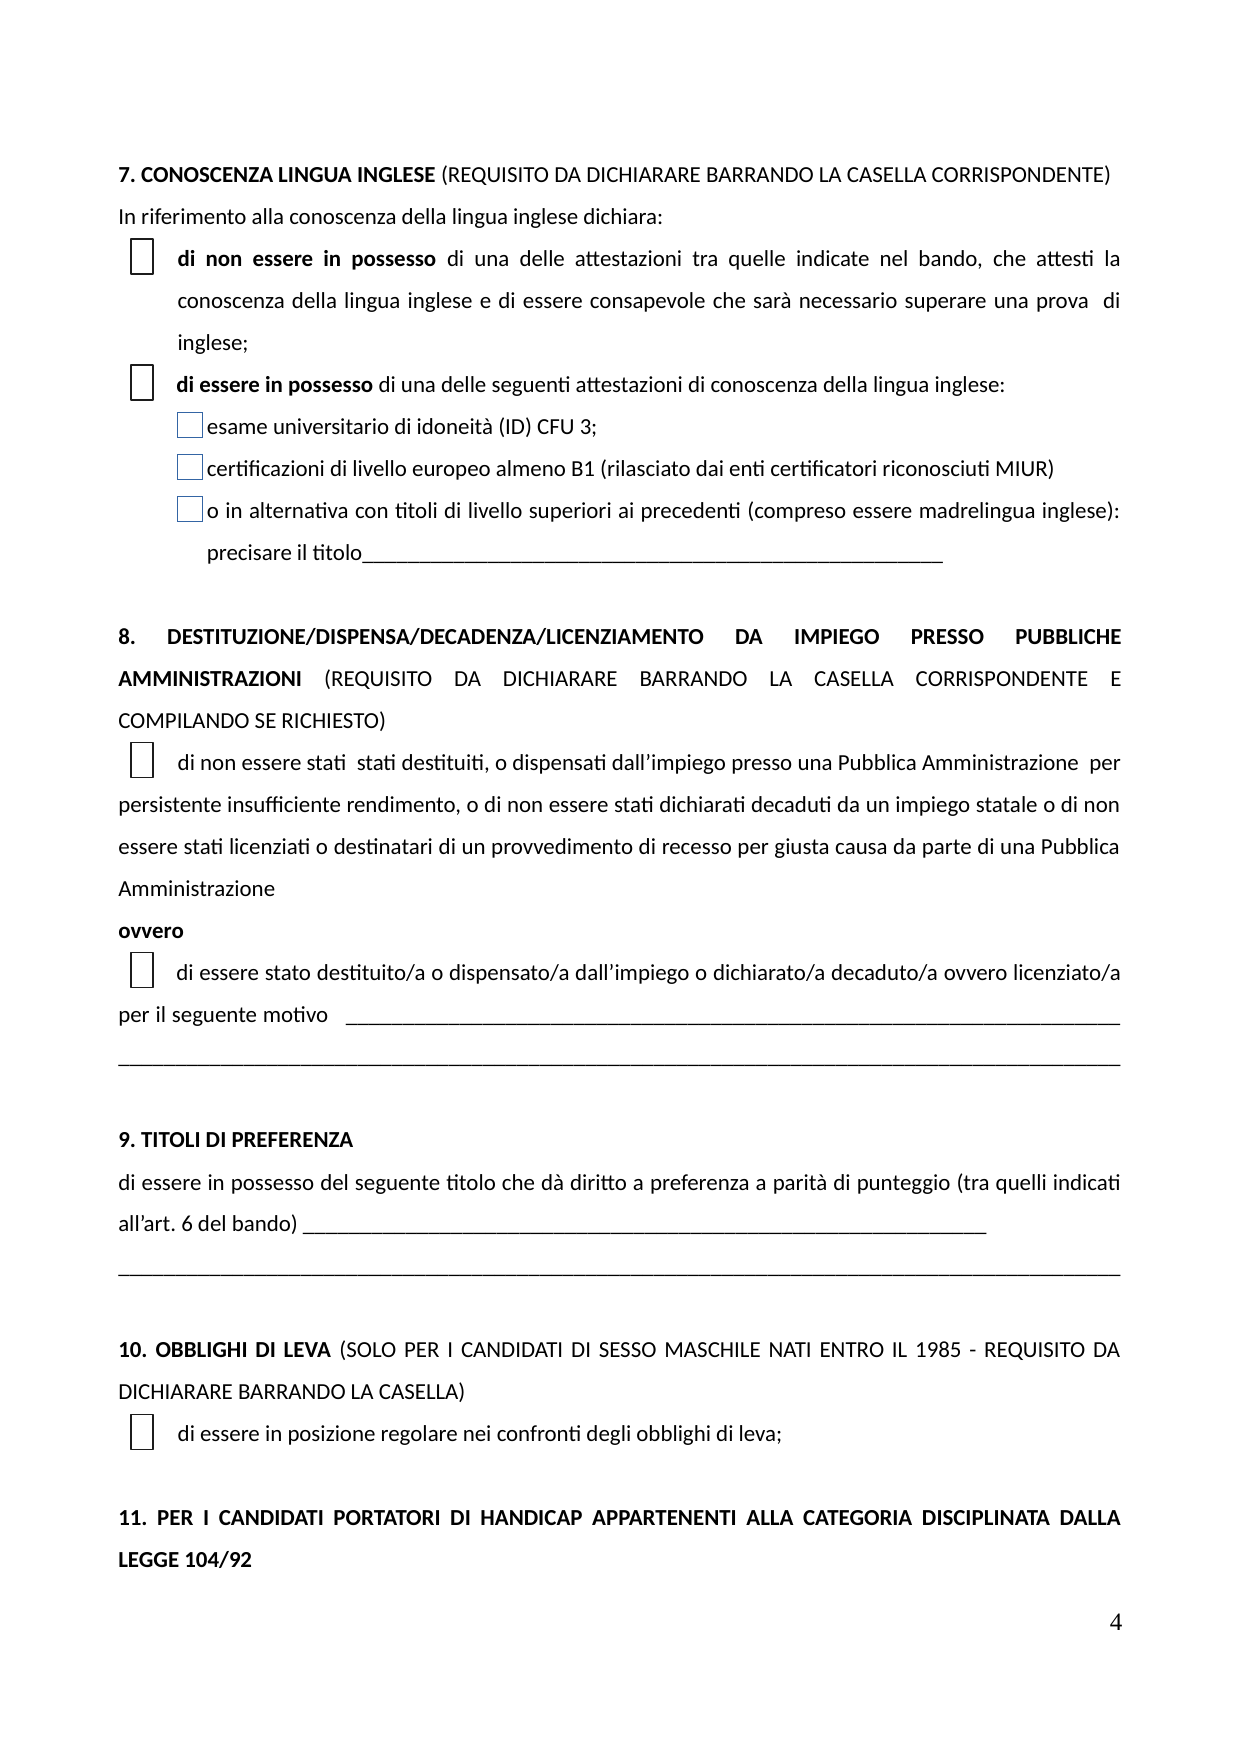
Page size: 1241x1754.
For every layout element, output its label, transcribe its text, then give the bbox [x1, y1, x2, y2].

text di essere in posizione regolare nei confronti degli obblighi di leva; [154, 1419, 1122, 1447]
text di non essere in possesso di una delle attestazioni tra quelle indicate nel bando, che attesti la conoscenza della lingua inglese e di essere consapevole che sarà necessario superare una prova di inglese; [177, 244, 1122, 356]
text 10. OBBLIGHI DI LEVA (SOLO PER I CANDIDATI DI SESSO MASCHILE NATI ENTRO IL 1985 - REQUISITO DA DICHIARARE BARRANDO LA CASELLA) [118, 1336, 1122, 1406]
text di essere in possesso del seguente titolo che dà diritto a preferenza a parità di punteggio (tra quelli indicati all’art. 6 del bando) ____________________________________________________________ [118, 1168, 1122, 1238]
text di essere in possesso di una delle seguenti attestazioni di conoscenza della lingua inglese: [154, 370, 1122, 398]
text certificazioni di livello europeo almeno B1 (rilasciato dai enti certificatori riconosciuti MIUR) [118, 454, 1122, 482]
text ovvero [118, 916, 1122, 944]
text esame universitario di idoneità (ID) CFU 3; [118, 412, 1122, 440]
text di essere stato destituito/a o dispensato/a dall’impiego o dichiarato/a decaduto/a ovvero licenziato/a per il seguente motivo ____________________________________________________________________ ________________________________________________________________________________________ [118, 958, 1122, 1070]
text o in alternativa con titoli di livello superiori ai precedenti (compreso essere madrelingua inglese): precisare il titolo___________________________________________________ [207, 496, 1122, 566]
text 9. TITOLI DI PREFERENZA [118, 1126, 1122, 1154]
text 8. DESTITUZIONE/DISPENSA/DECADENZA/LICENZIAMENTO DA IMPIEGO PRESSO PUBBLICHE AMMINISTRAZIONI (REQUISITO DA DICHIARARE BARRANDO LA CASELLA CORRISPONDENTE E COMPILANDO SE RICHIESTO) [118, 622, 1122, 734]
text ________________________________________________________________________________________ [118, 1252, 1122, 1279]
text In riferimento alla conoscenza della lingua inglese dichiara: [118, 202, 1122, 230]
text 11. PER I CANDIDATI PORTATORI DI HANDICAP APPARTENENTI ALLA CATEGORIA DISCIPLINATA DALLA LEGGE 104/92 [118, 1503, 1122, 1573]
text di non essere stati stati destituiti, o dispensati dall’impiego presso una Pubblica Amministrazione per persistente insufficiente rendimento, o di non essere stati dichiarati decaduti da un impiego statale o di non essere stati licenziati o destinatari di un provvedimento di recesso per giusta causa da parte di una Pubblica Amministrazione [118, 748, 1122, 902]
text 7. CONOSCENZA LINGUA INGLESE (REQUISITO DA DICHIARARE BARRANDO LA CASELLA CORRISPONDENTE) [118, 160, 1122, 188]
